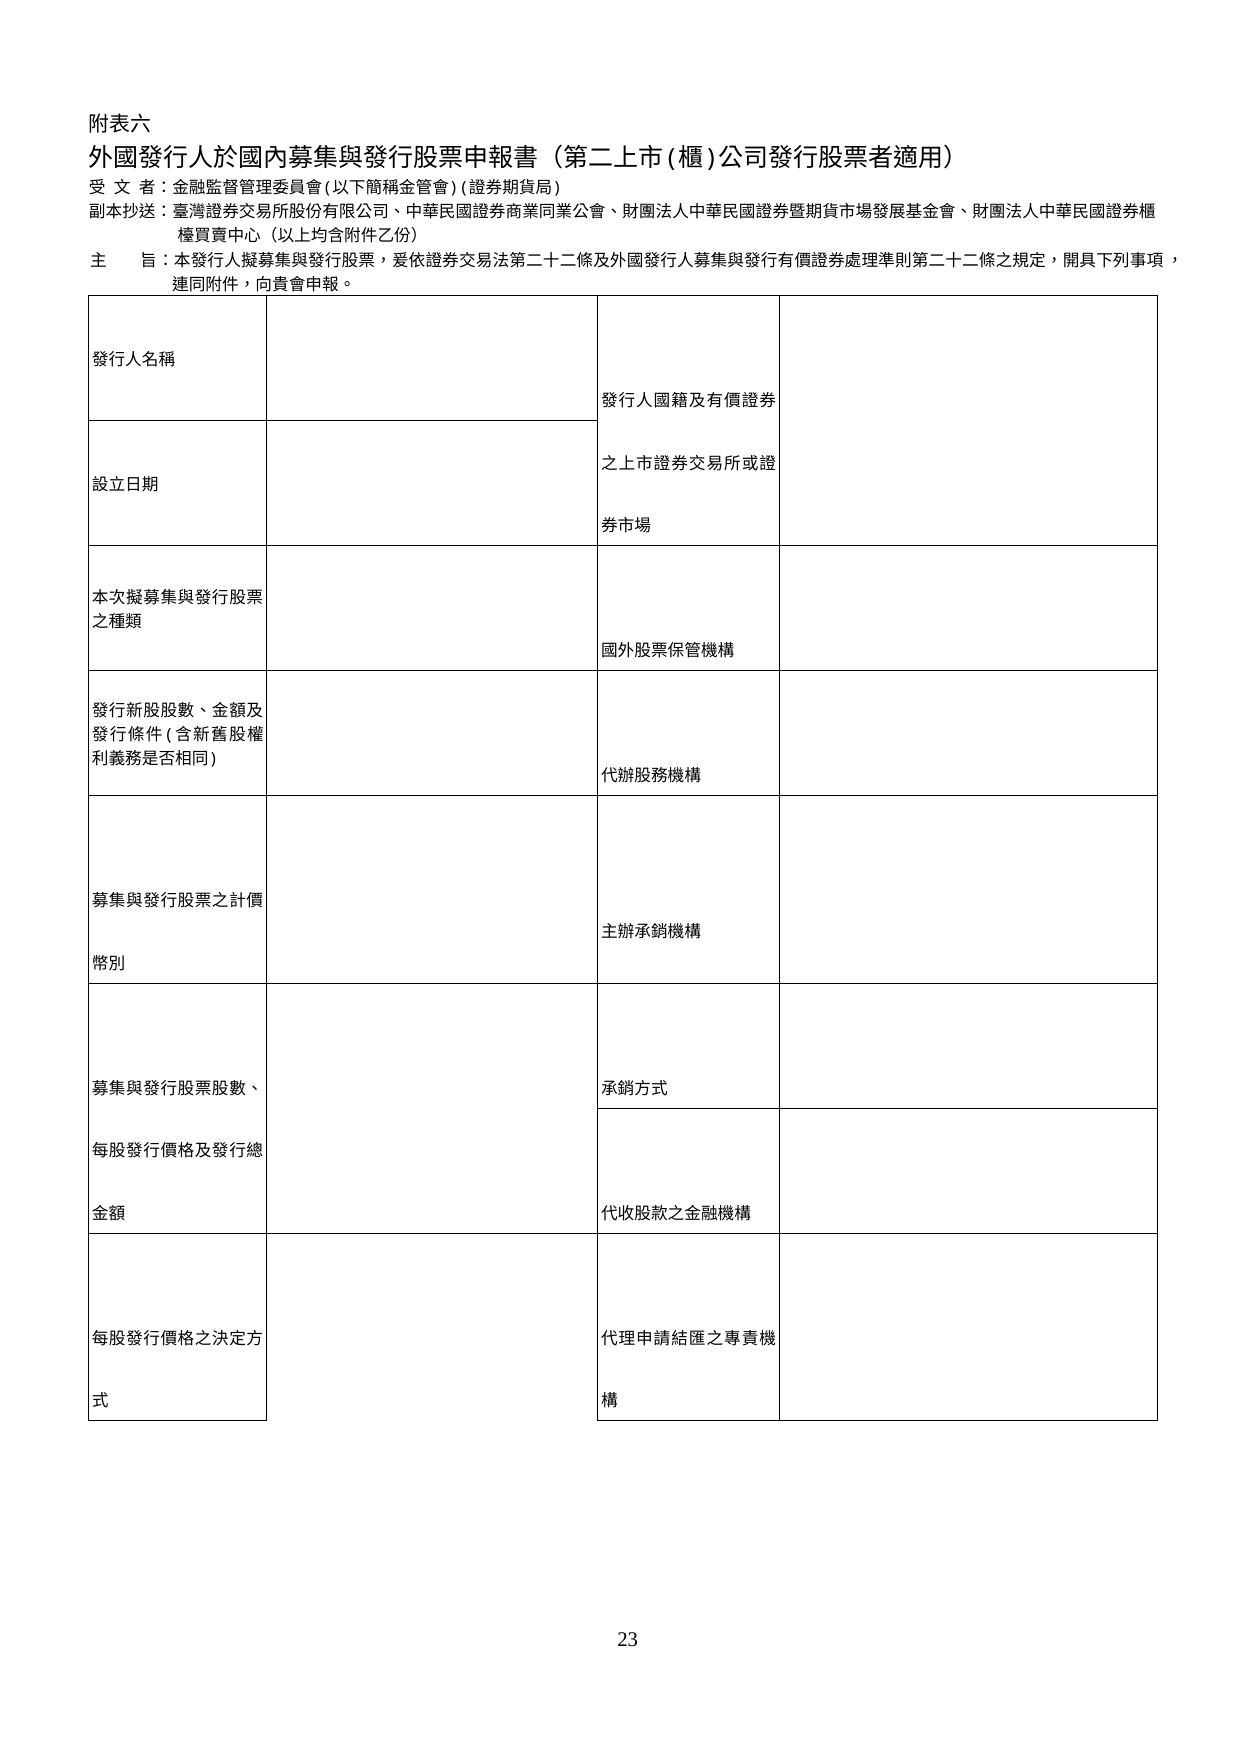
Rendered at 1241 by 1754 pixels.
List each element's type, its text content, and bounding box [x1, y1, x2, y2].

table_cell [267, 1234, 597, 1420]
table_cell [267, 796, 597, 983]
table_cell [267, 984, 597, 1233]
table_header [267, 296, 597, 420]
table_cell [780, 671, 1157, 795]
table_cell 每股發行價格之決定方式 [89, 1234, 266, 1420]
table_cell [780, 796, 1157, 983]
table_cell 代收股款之金融機構 [598, 1109, 779, 1233]
table_cell 發行新股股數、金額及發行條件(含新舊股權利義務是否相同) [89, 671, 266, 795]
text 受 文 者：金融監督管理委員會(以下簡稱金管會)(證券期貨局) [89, 174, 1166, 198]
table_cell 國外股票保管機構 [598, 546, 779, 670]
table_header 發行人名稱 [89, 296, 266, 420]
text 外國發行人於國內募集與發行股票申報書（第二上市(櫃)公司發行股票者適用） [89, 138, 1166, 174]
text 副本抄送：臺灣證券交易所股份有限公司、中華民國證券商業同業公會、財團法人中華民國證券暨期貨市場發展基金會、財團法人中華民國證券櫃檯買賣中心（以上均含附件乙份） [89, 198, 1166, 247]
table_cell [267, 671, 597, 795]
table_cell 募集與發行股票股數、每股發行價格及發行總金額 [89, 984, 266, 1233]
table_cell 本次擬募集與發行股票之種類 [89, 546, 266, 670]
table_header [780, 296, 1157, 545]
table_cell [267, 421, 597, 545]
table_cell [780, 1234, 1157, 1420]
table_cell [780, 546, 1157, 670]
table_cell 主辦承銷機構 [598, 796, 779, 983]
table_cell [780, 1109, 1157, 1233]
text 主 旨：本發行人擬募集與發行股票，爰依證券交易法第二十二條及外國發行人募集與發行有價證券處理準則第二十二條之規定，開具下列事項，連同附件，向貴會申報。 [90, 247, 1166, 295]
table_cell 代辦股務機構 [598, 671, 779, 795]
table_cell 設立日期 [89, 421, 266, 545]
table_cell 募集與發行股票之計價幣別 [89, 796, 266, 983]
table_cell 承銷方式 [598, 984, 779, 1108]
table_cell [780, 984, 1157, 1108]
table_header 發行人國籍及有價證券之上市證券交易所或證券市場 [598, 296, 779, 545]
text 附表六 [89, 108, 1166, 138]
table_cell [267, 546, 597, 670]
table_cell 代理申請結匯之專責機構 [598, 1234, 779, 1420]
